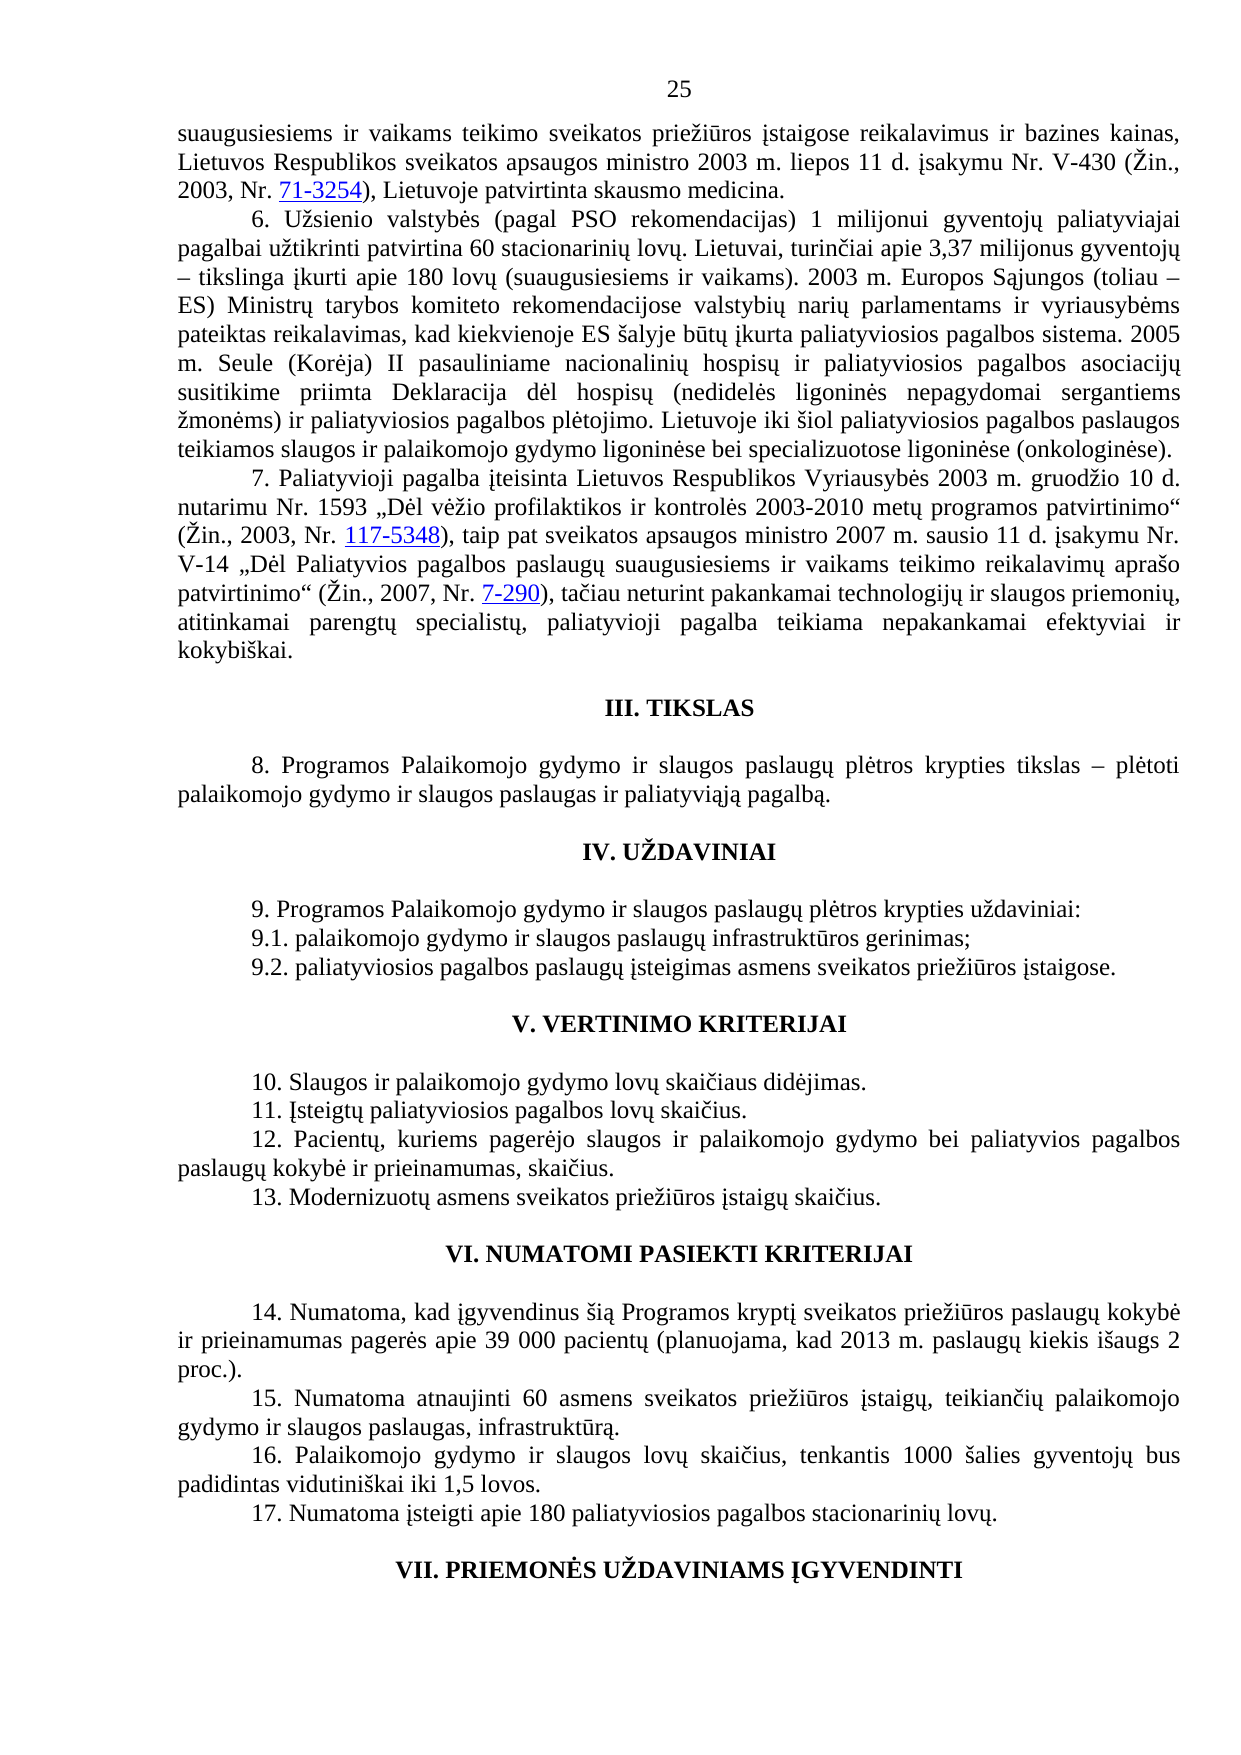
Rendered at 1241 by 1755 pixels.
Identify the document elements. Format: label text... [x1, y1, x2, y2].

text VI. NUMATOMI PASIEKTI KRITERIJAI [177, 1239, 1181, 1268]
text suaugusiesiems ir vaikams teikimo sveikatos priežiūros įstaigose reikalavimus ir bazines kainas, Lietuvos Respublikos sveikatos apsaugos ministro 2003 m. liepos 11 d. įsakymu Nr. V-430 (Žin., 2003, Nr. 71-3254), Lietuvoje patvirtinta skausmo medicina. [177, 118, 1181, 204]
text 9. Programos Palaikomojo gydymo ir slaugos paslaugų plėtros krypties uždaviniai: [177, 894, 1181, 923]
text V. VERTINIMO KRITERIJAI [177, 1009, 1181, 1038]
text 16. Palaikomojo gydymo ir slaugos lovų skaičius, tenkantis 1000 šalies gyventojų bus padidintas vidutiniškai iki 1,5 lovos. [177, 1441, 1181, 1498]
text III. TIKSLAS [177, 693, 1181, 722]
text 8. Programos Palaikomojo gydymo ir slaugos paslaugų plėtros krypties tikslas – plėtoti palaikomojo gydymo ir slaugos paslaugas ir paliatyviąją pagalbą. [177, 751, 1181, 808]
text 10. Slaugos ir palaikomojo gydymo lovų skaičiaus didėjimas. [177, 1067, 1181, 1096]
text 9.1. palaikomojo gydymo ir slaugos paslaugų infrastruktūros gerinimas; [177, 923, 1181, 952]
text 11. Įsteigtų paliatyviosios pagalbos lovų skaičius. [177, 1096, 1181, 1124]
text 14. Numatoma, kad įgyvendinus šią Programos kryptį sveikatos priežiūros paslaugų kokybė ir prieinamumas pagerės apie 39 000 pacientų (planuojama, kad 2013 m. paslaugų kiekis išaugs 2 proc.). [177, 1297, 1181, 1383]
text 15. Numatoma atnaujinti 60 asmens sveikatos priežiūros įstaigų, teikiančių palaikomojo gydymo ir slaugos paslaugas, infrastruktūrą. [177, 1383, 1181, 1441]
text VII. PRIEMONĖS UŽDAVINIAMS ĮGYVENDINTI [177, 1556, 1181, 1584]
text 13. Modernizuotų asmens sveikatos priežiūros įstaigų skaičius. [177, 1182, 1181, 1211]
text 7. Paliatyvioji pagalba įteisinta Lietuvos Respublikos Vyriausybės 2003 m. gruodžio 10 d. nutarimu Nr. 1593 „Dėl vėžio profilaktikos ir kontrolės 2003-2010 metų programos patvirtinimo“ (Žin., 2003, Nr. 117-5348), taip pat sveikatos apsaugos ministro 2007 m. sausio 11 d. įsakymu Nr. V-14 „Dėl Paliatyvios pagalbos paslaugų suaugusiesiems ir vaikams teikimo reikalavimų aprašo patvirtinimo“ (Žin., 2007, Nr. 7-290), tačiau neturint pakankamai technologijų ir slaugos priemonių, atitinkamai parengtų specialistų, paliatyvioji pagalba teikiama nepakankamai efektyviai ir kokybiškai. [177, 463, 1181, 664]
text 12. Pacientų, kuriems pagerėjo slaugos ir palaikomojo gydymo bei paliatyvios pagalbos paslaugų kokybė ir prieinamumas, skaičius. [177, 1124, 1181, 1182]
text 6. Užsienio valstybės (pagal PSO rekomendacijas) 1 milijonui gyventojų paliatyviajai pagalbai užtikrinti patvirtina 60 stacionarinių lovų. Lietuvai, turinčiai apie 3,37 milijonus gyventojų – tikslinga įkurti apie 180 lovų (suaugusiesiems ir vaikams). 2003 m. Europos Sąjungos (toliau – ES) Ministrų tarybos komiteto rekomendacijose valstybių narių parlamentams ir vyriausybėms pateiktas reikalavimas, kad kiekvienoje ES šalyje būtų įkurta paliatyviosios pagalbos sistema. 2005 m. Seule (Korėja) II pasauliniame nacionalinių hospisų ir paliatyviosios pagalbos asociacijų susitikime priimta Deklaracija dėl hospisų (nedidelės ligoninės nepagydomai sergantiems žmonėms) ir paliatyviosios pagalbos plėtojimo. Lietuvoje iki šiol paliatyviosios pagalbos paslaugos teikiamos slaugos ir palaikomojo gydymo ligoninėse bei specializuotose ligoninėse (onkologinėse). [177, 204, 1181, 463]
text 17. Numatoma įsteigti apie 180 paliatyviosios pagalbos stacionarinių lovų. [177, 1498, 1181, 1527]
text IV. UŽDAVINIAI [177, 837, 1181, 866]
text 9.2. paliatyviosios pagalbos paslaugų įsteigimas asmens sveikatos priežiūros įstaigose. [177, 952, 1181, 981]
